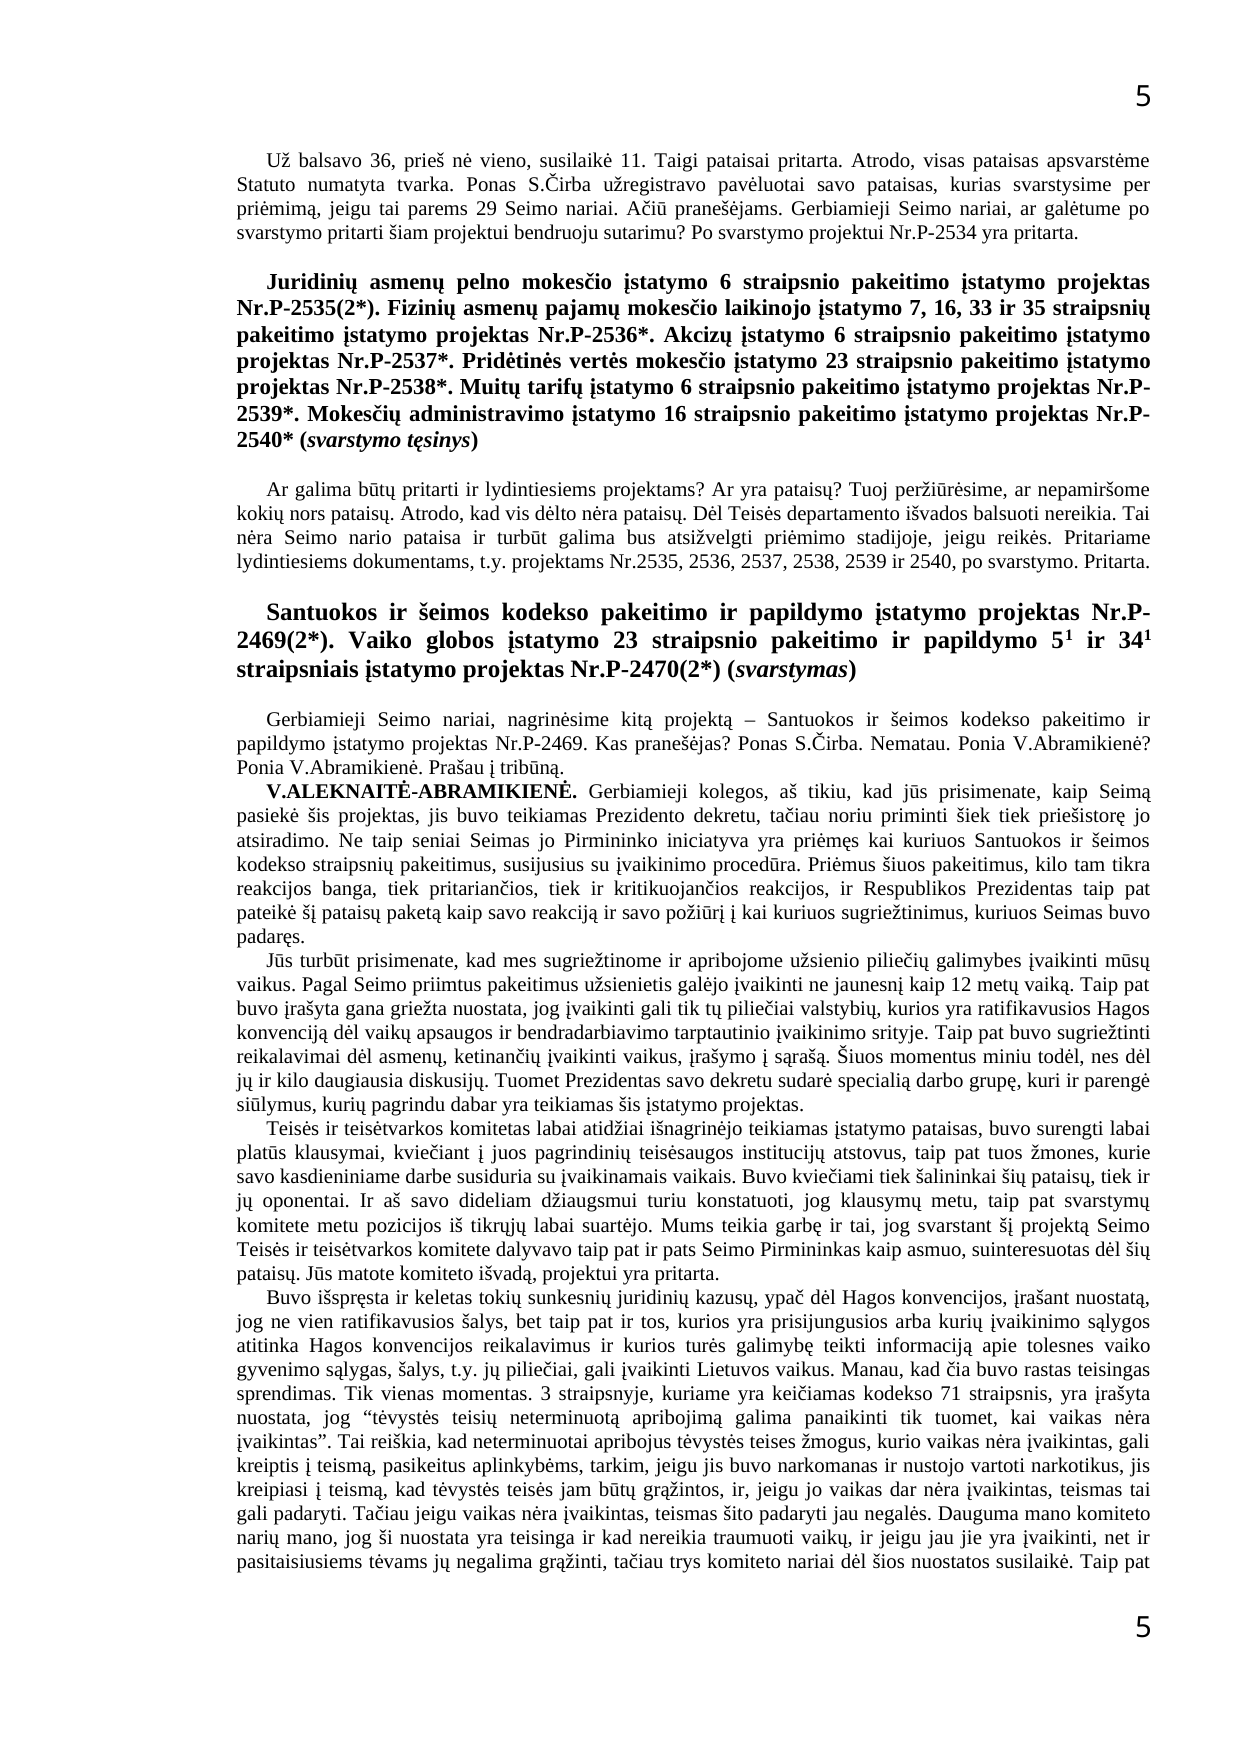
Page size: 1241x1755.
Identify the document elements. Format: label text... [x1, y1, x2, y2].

text V.ALEKNAITĖ-ABRAMIKIENĖ. Gerbiamieji kolegos, aš tikiu, kad jūs prisimenate, kaip Seimą pasiekė šis projektas, jis buvo teikiamas Prezidento dekretu, tačiau noriu priminti šiek tiek priešistorę jo atsiradimo. Ne taip seniai Seimas jo Pirmininko iniciatyva yra priėmęs kai kuriuos Santuokos ir šeimos kodekso straipsnių pakeitimus, susijusius su įvaikinimo procedūra. Priėmus šiuos pakeitimus, kilo tam tikra reakcijos banga, tiek pritariančios, tiek ir kritikuojančios reakcijos, ir Respublikos Prezidentas taip pat pateikė šį pataisų paketą kaip savo reakciją ir savo požiūrį į kai kuriuos sugriežtinimus, kuriuos Seimas buvo padaręs. [236, 779, 1152, 948]
text Gerbiamieji Seimo nariai, nagrinėsime kitą projektą – Santuokos ir šeimos kodekso pakeitimo ir papildymo įstatymo projektas Nr.P-2469. Kas pranešėjas? Ponas S.Čirba. Nematau. Ponia V.Abramikienė? Ponia V.Abramikienė. Prašau į tribūną. [236, 707, 1152, 779]
text Ar galima būtų pritarti ir lydintiesiems projektams? Ar yra pataisų? Tuoj peržiūrėsime, ar nepamiršome kokių nors pataisų. Atrodo, kad vis dėlto nėra pataisų. Dėl Teisės departamento išvados balsuoti nereikia. Tai nėra Seimo nario pataisa ir turbūt galima bus atsižvelgti priėmimo stadijoje, jeigu reikės. Pritariame lydintiesiems dokumentams, t.y. projektams Nr.2535, 2536, 2537, 2538, 2539 ir 2540, po svarstymo. Pritarta. [236, 477, 1152, 573]
text Juridinių asmenų pelno mokesčio įstatymo 6 straipsnio pakeitimo įstatymo projektas Nr.P-2535(2*). Fizinių asmenų pajamų mokesčio laikinojo įstatymo 7, 16, 33 ir 35 straipsnių pakeitimo įstatymo projektas Nr.P-2536*. Akcizų įstatymo 6 straipsnio pakeitimo įstatymo projektas Nr.P-2537*. Pridėtinės vertės mokesčio įstatymo 23 straipsnio pakeitimo įstatymo projektas Nr.P-2538*. Muitų tarifų įstatymo 6 straipsnio pakeitimo įstatymo projektas Nr.P-2539*. Mokesčių administravimo įstatymo 16 straipsnio pakeitimo įstatymo projektas Nr.P-2540* (svarstymo tęsinys) [236, 268, 1152, 452]
text Jūs turbūt prisimenate, kad mes sugriežtinome ir apribojome užsienio piliečių galimybes įvaikinti mūsų vaikus. Pagal Seimo priimtus pakeitimus užsienietis galėjo įvaikinti ne jaunesnį kaip 12 metų vaiką. Taip pat buvo įrašyta gana griežta nuostata, jog įvaikinti gali tik tų piliečiai valstybių, kurios yra ratifikavusios Hagos konvenciją dėl vaikų apsaugos ir bendradarbiavimo tarptautinio įvaikinimo srityje. Taip pat buvo sugriežtinti reikalavimai dėl asmenų, ketinančių įvaikinti vaikus, įrašymo į sąrašą. Šiuos momentus miniu todėl, nes dėl jų ir kilo daugiausia diskusijų. Tuomet Prezidentas savo dekretu sudarė specialią darbo grupę, kuri ir parengė siūlymus, kurių pagrindu dabar yra teikiamas šis įstatymo projektas. [236, 948, 1152, 1116]
text Buvo išspręsta ir keletas tokių sunkesnių juridinių kazusų, ypač dėl Hagos konvencijos, įrašant nuostatą, jog ne vien ratifikavusios šalys, bet taip pat ir tos, kurios yra prisijungusios arba kurių įvaikinimo sąlygos atitinka Hagos konvencijos reikalavimus ir kurios turės galimybę teikti informaciją apie tolesnes vaiko gyvenimo sąlygas, šalys, t.y. jų piliečiai, gali įvaikinti Lietuvos vaikus. Manau, kad čia buvo rastas teisingas sprendimas. Tik vienas momentas. 3 straipsnyje, kuriame yra keičiamas kodekso 71 straipsnis, yra įrašyta nuostata, jog “tėvystės teisių neterminuotą apribojimą galima panaikinti tik tuomet, kai vaikas nėra įvaikintas”. Tai reiškia, kad neterminuotai apribojus tėvystės teises žmogus, kurio vaikas nėra įvaikintas, gali kreiptis į teismą, pasikeitus aplinkybėms, tarkim, jeigu jis buvo narkomanas ir nustojo vartoti narkotikus, jis kreipiasi į teismą, kad tėvystės teisės jam būtų grąžintos, ir, jeigu jo vaikas dar nėra įvaikintas, teismas tai gali padaryti. Tačiau jeigu vaikas nėra įvaikintas, teismas šito padaryti jau negalės. Dauguma mano komiteto narių mano, jog ši nuostata yra teisinga ir kad nereikia traumuoti vaikų, ir jeigu jau jie yra įvaikinti, net ir pasitaisiusiems tėvams jų negalima grąžinti, tačiau trys komiteto nariai dėl šios nuostatos susilaikė. Taip pat [236, 1285, 1152, 1573]
text Teisės ir teisėtvarkos komitetas labai atidžiai išnagrinėjo teikiamas įstatymo pataisas, buvo surengti labai platūs klausymai, kviečiant į juos pagrindinių teisėsaugos institucijų atstovus, taip pat tuos žmones, kurie savo kasdieniniame darbe susiduria su įvaikinamais vaikais. Buvo kviečiami tiek šalininkai šių pataisų, tiek ir jų oponentai. Ir aš savo dideliam džiaugsmui turiu konstatuoti, jog klausymų metu, taip pat svarstymų komitete metu pozicijos iš tikrųjų labai suartėjo. Mums teikia garbę ir tai, jog svarstant šį projektą Seimo Teisės ir teisėtvarkos komitete dalyvavo taip pat ir pats Seimo Pirmininkas kaip asmuo, suinteresuotas dėl šių pataisų. Jūs matote komiteto išvadą, projektui yra pritarta. [236, 1116, 1152, 1285]
text Santuokos ir šeimos kodekso pakeitimo ir papildymo įstatymo projektas Nr.P-2469(2*). Vaiko globos įstatymo 23 straipsnio pakeitimo ir papildymo 51 ir 341 straipsniais įstatymo projektas Nr.P-2470(2*) (svarstymas) [236, 597, 1152, 683]
text Už balsavo 36, prieš nė vieno, susilaikė 11. Taigi pataisai pritarta. Atrodo, visas pataisas apsvarstėme Statuto numatyta tvarka. Ponas S.Čirba užregistravo pavėluotai savo pataisas, kurias svarstysime per priėmimą, jeigu tai parems 29 Seimo nariai. Ačiū pranešėjams. Gerbiamieji Seimo nariai, ar galėtume po svarstymo pritarti šiam projektui bendruoju sutarimu? Po svarstymo projektui Nr.P-2534 yra pritarta. [236, 148, 1152, 244]
